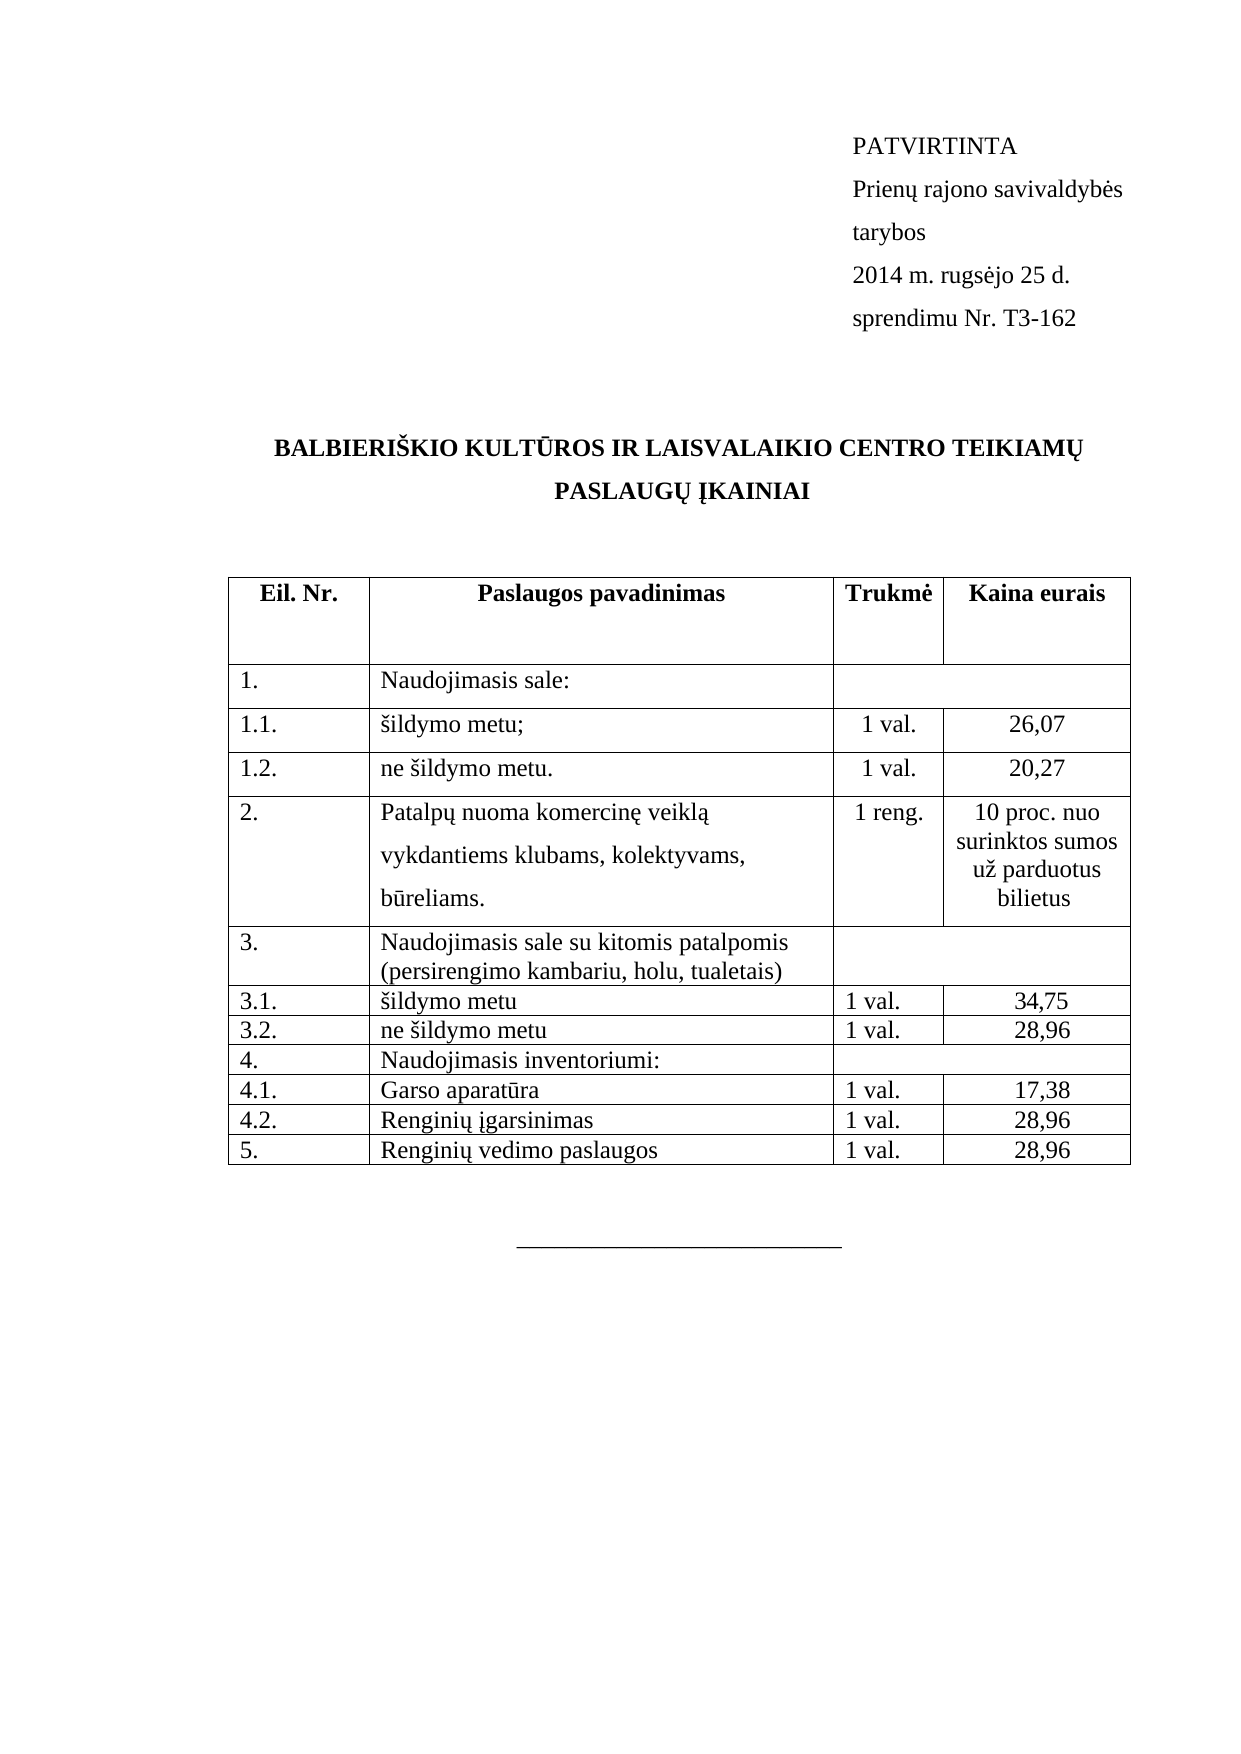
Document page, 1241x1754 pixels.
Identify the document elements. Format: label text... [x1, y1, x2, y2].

table_cell 3.2. [229, 1016, 369, 1044]
table_cell 4.2. [229, 1105, 369, 1134]
text __________________________ [177, 1222, 1181, 1251]
table_cell šildymo metu [370, 986, 833, 1014]
table_cell 3.1. [229, 986, 369, 1014]
table_cell 3. [229, 927, 369, 985]
table_cell [834, 927, 1130, 985]
table_header Paslaugos pavadinimas [370, 578, 833, 664]
table_cell 1. [229, 665, 369, 708]
table_cell Garso aparatūra [370, 1075, 833, 1104]
table_cell 1 val. [834, 1075, 943, 1104]
table_cell 1 val. [834, 986, 943, 1014]
table_cell [834, 665, 1130, 708]
table_header Kaina eurais [944, 578, 1130, 664]
text 2014 m. rugsėjo 25 d. [552, 260, 1181, 289]
table_cell 1 val. [834, 1105, 943, 1134]
table_cell ne šildymo metu [370, 1016, 833, 1044]
table_header Eil. Nr. [229, 578, 369, 664]
table_cell 28,96 [944, 1016, 1130, 1044]
table_cell 5. [229, 1135, 369, 1163]
table_cell Renginių įgarsinimas [370, 1105, 833, 1134]
table_cell Naudojimasis inventoriumi: [370, 1045, 833, 1074]
table_cell 10 proc. nuo surinktos sumos už parduotus bilietus [944, 797, 1130, 926]
text PATVIRTINTA [552, 131, 1181, 160]
table_cell Patalpų nuoma komercinę veiklą vykdantiems klubams, kolektyvams, būreliams. [370, 797, 833, 926]
text PASLAUGŲ ĮKAINIAI [177, 476, 1181, 505]
table_cell 1 val. [834, 1135, 943, 1163]
table_cell Naudojimasis sale: [370, 665, 833, 708]
table_cell 1.1. [229, 709, 369, 752]
text BALBIERIŠKIO KULTŪROS IR LAISVALAIKIO CENTRO TEIKIAMŲ [177, 433, 1181, 462]
table_cell 20,27 [944, 753, 1130, 796]
table_cell 4.1. [229, 1075, 369, 1104]
table_cell 1 val. [834, 709, 943, 752]
table_cell šildymo metu; [370, 709, 833, 752]
table_header Trukmė [834, 578, 943, 664]
table_cell 1 val. [834, 753, 943, 796]
table_cell [834, 1045, 1130, 1074]
table_cell 26,07 [944, 709, 1130, 752]
text sprendimu Nr. T3-162 [552, 303, 1181, 332]
table_cell 1 val. [834, 1016, 943, 1044]
table_cell 28,96 [944, 1105, 1130, 1134]
table_cell 1.2. [229, 753, 369, 796]
table_cell Naudojimasis sale su kitomis patalpomis (persirengimo kambariu, holu, tualetais) [370, 927, 833, 985]
table_cell 28,96 [944, 1135, 1130, 1163]
table_cell Renginių vedimo paslaugos [370, 1135, 833, 1163]
table_cell ne šildymo metu. [370, 753, 833, 796]
text Prienų rajono savivaldybės tarybos [852, 174, 1181, 246]
table_cell 2. [229, 797, 369, 926]
table_cell 4. [229, 1045, 369, 1074]
table_cell 34,75 [944, 986, 1130, 1014]
table_cell 17,38 [944, 1075, 1130, 1104]
table_cell 1 reng. [834, 797, 943, 926]
